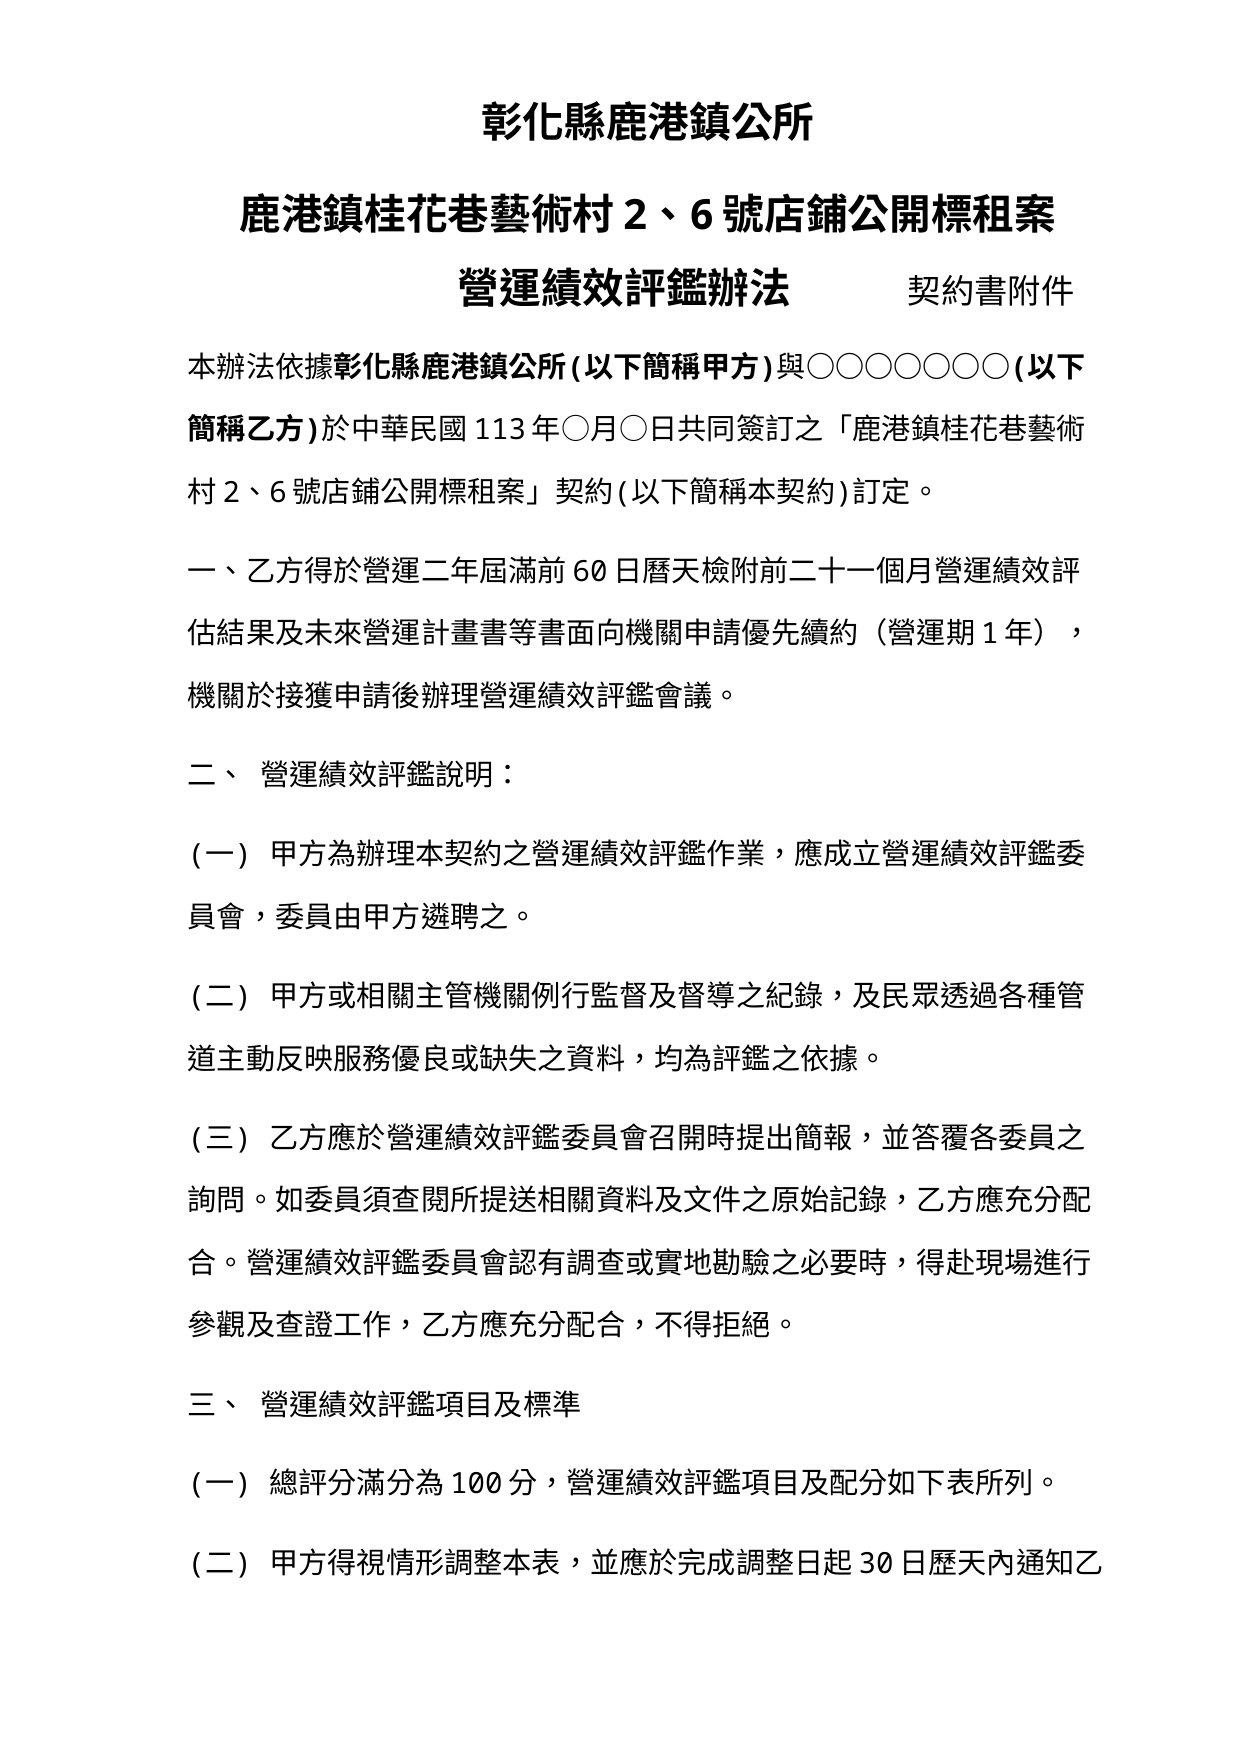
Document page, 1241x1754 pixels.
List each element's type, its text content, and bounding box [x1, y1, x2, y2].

text 本辦法依據彰化縣鹿港鎮公所(以下簡稱甲方)與○○○○○○○(以下簡稱乙方)於中華民國113年○月○日共同簽訂之「鹿港鎮桂花巷藝術村2、6號店鋪公開標租案」契約(以下簡稱本契約)訂定。 [187, 323, 1107, 511]
text (二) 甲方得視情形調整本表，並應於完成調整日起30日歷天內通知乙 [187, 1519, 1107, 1581]
text (一) 總評分滿分為100分，營運績效評鑑項目及配分如下表所列。 [187, 1440, 1107, 1502]
text (一) 甲方為辦理本契約之營運績效評鑑作業，應成立營運績效評鑑委員會，委員由甲方遴聘之。 [187, 811, 1107, 936]
text (二) 甲方或相關主管機關例行監督及督導之紀錄，及民眾透過各種管道主動反映服務優良或缺失之資料，均為評鑑之依據。 [187, 952, 1107, 1077]
text 營運績效評鑑辦法 契約書附件 [187, 244, 1074, 306]
text 三、 營運績效評鑑項目及標準 [187, 1361, 1107, 1423]
text 鹿港鎮桂花巷藝術村2、6號店鋪公開標租案 [187, 170, 1107, 233]
text 一、乙方得於營運二年屆滿前60日曆天檢附前二十一個月營運績效評估結果及未來營運計畫書等書面向機關申請優先續約（營運期1年），機關於接獲申請後辦理營運績效評鑑會議。 [187, 527, 1107, 715]
text 彰化縣鹿港鎮公所 [187, 78, 1107, 140]
text (三) 乙方應於營運績效評鑑委員會召開時提出簡報，並答覆各委員之詢問。如委員須查閱所提送相關資料及文件之原始記錄，乙方應充分配合。營運績效評鑑委員會認有調查或實地勘驗之必要時，得赴現場進行參觀及查證工作，乙方應充分配合，不得拒絕。 [187, 1094, 1107, 1344]
text 二、 營運績效評鑑說明： [187, 731, 1107, 794]
